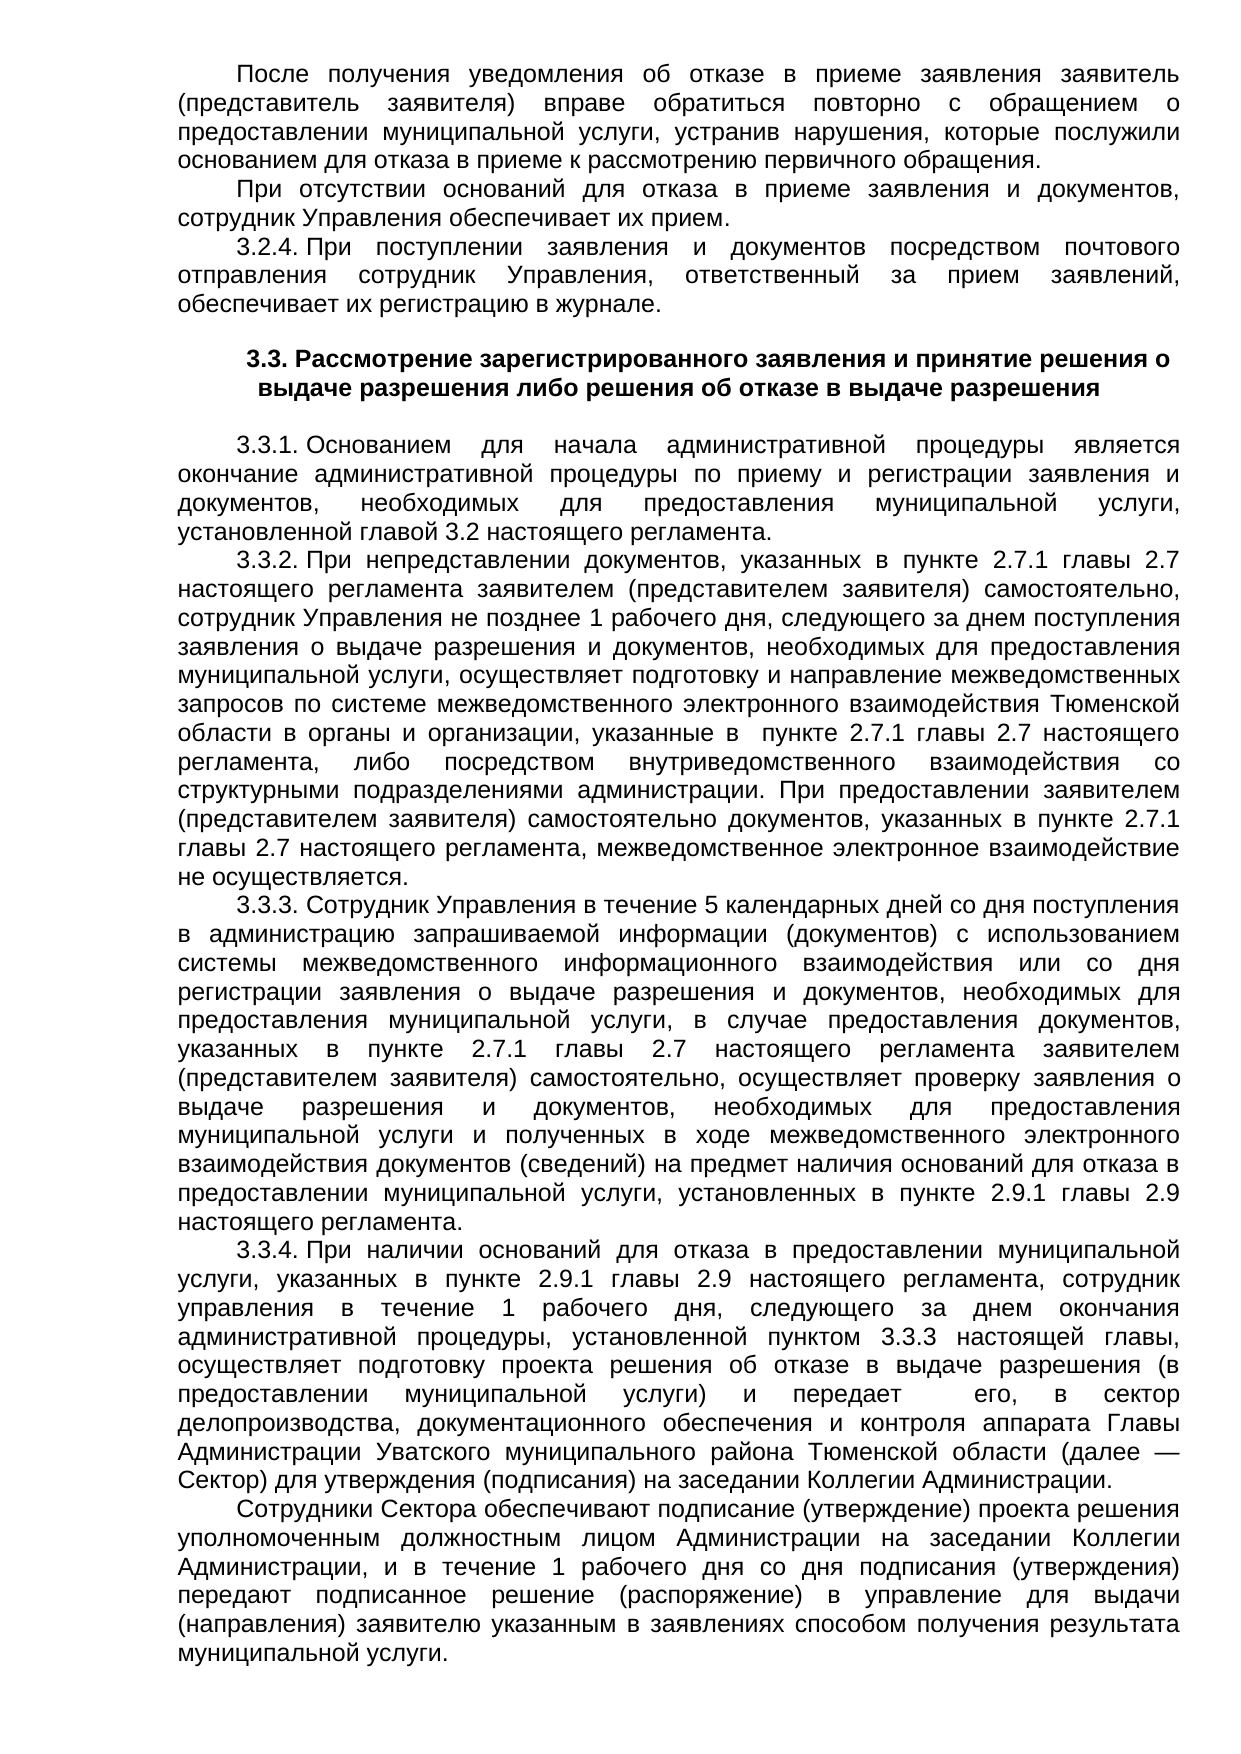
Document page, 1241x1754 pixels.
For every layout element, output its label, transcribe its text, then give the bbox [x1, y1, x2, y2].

text 3.3.3. Сотрудник Управления в течение 5 календарных дней со дня поступления в администрацию запрашиваемой информации (документов) с использованием системы межведомственного информационного взаимодействия или со дня регистрации заявления о выдаче разрешения и документов, необходимых для предоставления муниципальной услуги, в случае предоставления документов, указанных в пункте 2.7.1 главы 2.7 настоящего регламента заявителем (представителем заявителя) самостоятельно, осуществляет проверку заявления о выдаче разрешения и документов, необходимых для предоставления муниципальной услуги и полученных в ходе межведомственного электронного взаимодействия документов (сведений) на предмет наличия оснований для отказа в предоставлении муниципальной услуги, установленных в пункте 2.9.1 главы 2.9 настоящего регламента. [177, 890, 1181, 1235]
text 3.3. Рассмотрение зарегистрированного заявления и принятие решения о выдаче разрешения либо решения об отказе в выдаче разрешения [177, 344, 1181, 402]
text 3.3.4. При наличии оснований для отказа в предоставлении муниципальной услуги, указанных в пункте 2.9.1 главы 2.9 настоящего регламента, сотрудник управления в течение 1 рабочего дня, следующего за днем окончания административной процедуры, установленной пунктом 3.3.3 настоящей главы, осуществляет подготовку проекта решения об отказе в выдаче разрешения (в предоставлении муниципальной услуги) и передает его, в сектор делопроизводства, документационного обеспечения и контроля аппарата Главы Администрации Уватского муниципального района Тюменской области (далее — Сектор) для утверждения (подписания) на заседании Коллегии Администрации. [177, 1235, 1181, 1494]
text 3.2.4. При поступлении заявления и документов посредством почтового отправления сотрудник Управления, ответственный за прием заявлений, обеспечивает их регистрацию в журнале. [177, 232, 1181, 318]
text 3.3.2. При непредставлении документов, указанных в пункте 2.7.1 главы 2.7 настоящего регламента заявителем (представителем заявителя) самостоятельно, сотрудник Управления не позднее 1 рабочего дня, следующего за днем поступления заявления о выдаче разрешения и документов, необходимых для предоставления муниципальной услуги, осуществляет подготовку и направление межведомственных запросов по системе межведомственного электронного взаимодействия Тюменской области в органы и организации, указанные в пункте 2.7.1 главы 2.7 настоящего регламента, либо посредством внутриведомственного взаимодействия со структурными подразделениями администрации. При предоставлении заявителем (представителем заявителя) самостоятельно документов, указанных в пункте 2.7.1 главы 2.7 настоящего регламента, межведомственное электронное взаимодействие не осуществляется. [177, 545, 1181, 890]
text Сотрудники Сектора обеспечивают подписание (утверждение) проекта решения уполномоченным должностным лицом Администрации на заседании Коллегии Администрации, и в течение 1 рабочего дня со дня подписания (утверждения) передают подписанное решение (распоряжение) в управление для выдачи (направления) заявителю указанным в заявлениях способом получения результата муниципальной услуги. [177, 1494, 1181, 1667]
text При отсутствии оснований для отказа в приеме заявления и документов, сотрудник Управления обеспечивает их прием. [177, 174, 1181, 232]
text После получения уведомления об отказе в приеме заявления заявитель (представитель заявителя) вправе обратиться повторно с обращением о предоставлении муниципальной услуги, устранив нарушения, которые послужили основанием для отказа в приеме к рассмотрению первичного обращения. [177, 59, 1181, 174]
text 3.3.1. Основанием для начала административной процедуры является окончание административной процедуры по приему и регистрации заявления и документов, необходимых для предоставления муниципальной услуги, установленной главой 3.2 настоящего регламента. [177, 430, 1181, 545]
